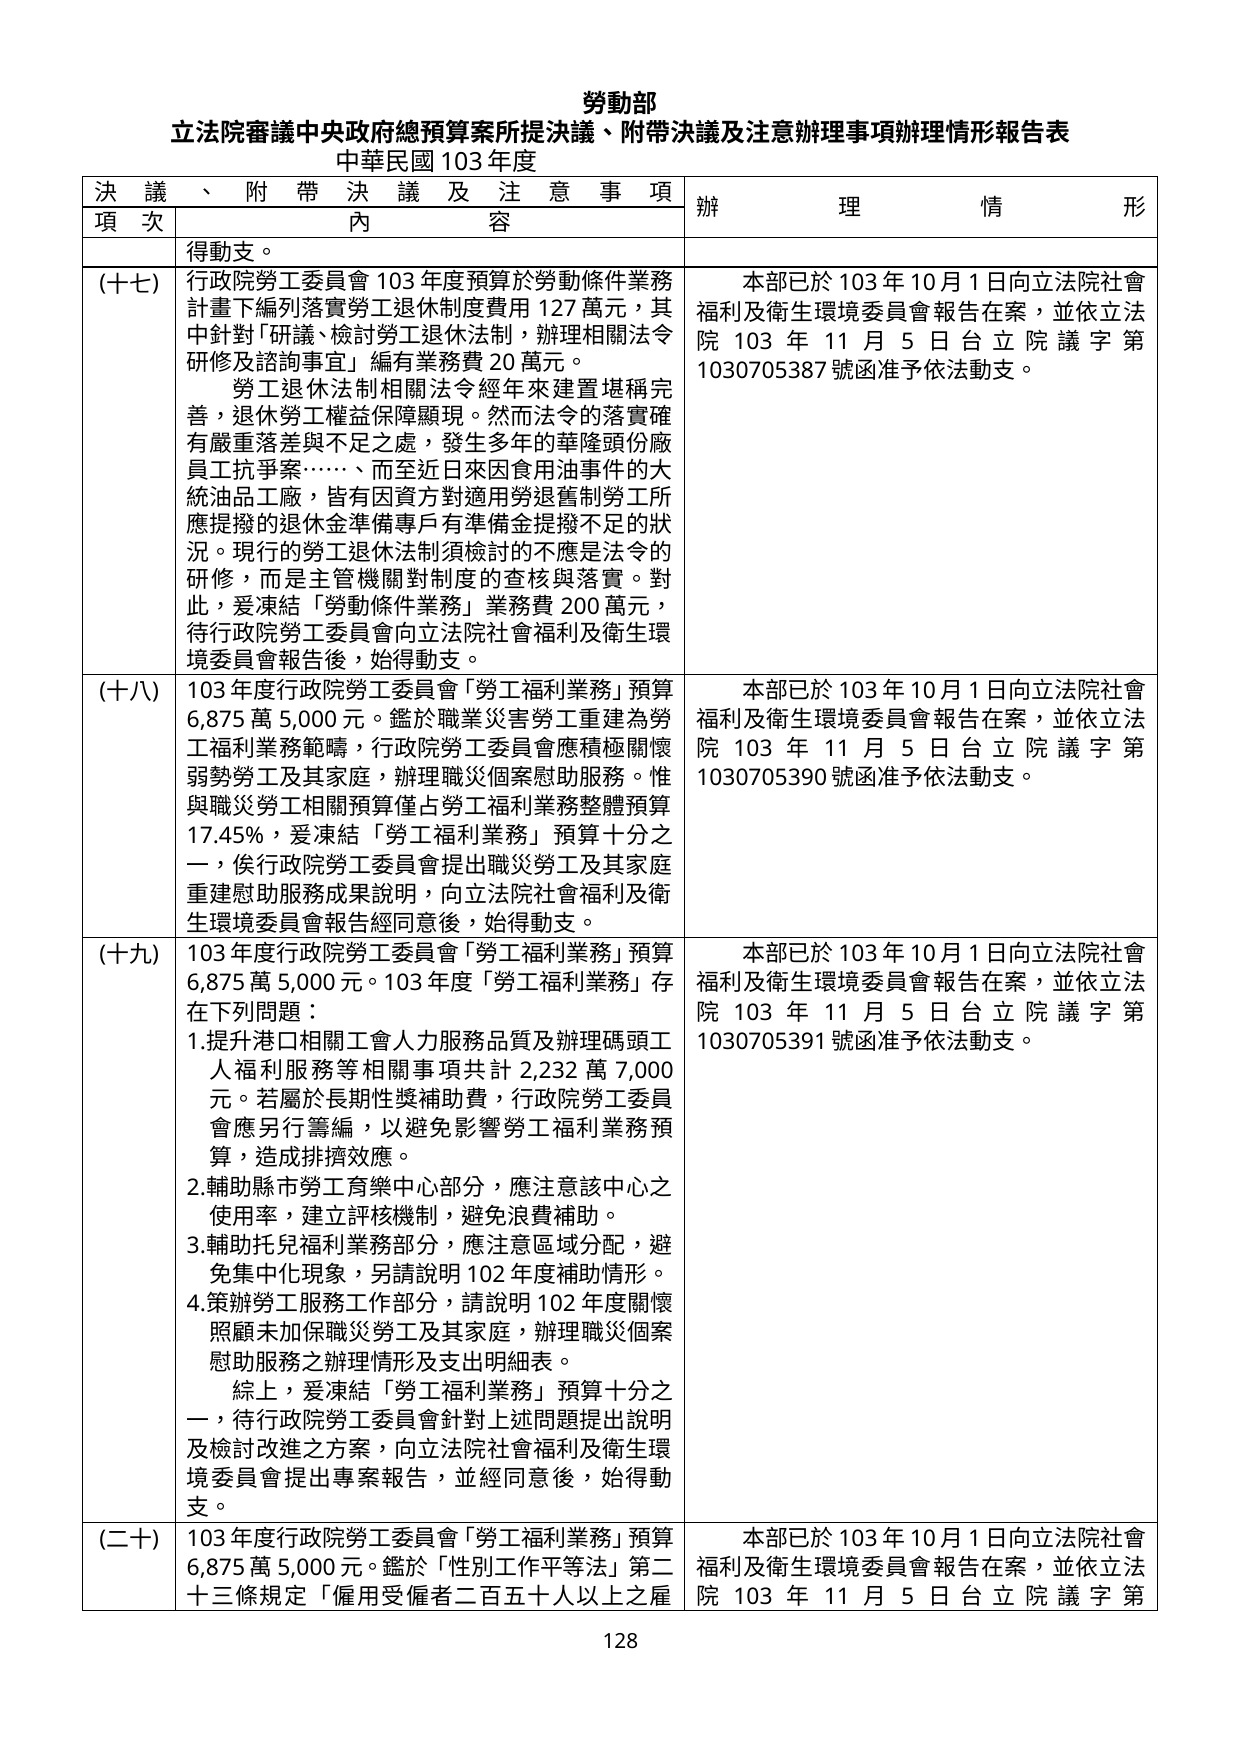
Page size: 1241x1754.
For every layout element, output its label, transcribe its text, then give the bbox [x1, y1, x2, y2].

table_cell [83, 238, 175, 266]
table_cell 項次 [83, 208, 175, 237]
table_cell 103年度行政院勞工委員會「勞工福利業務」預算6,875萬5,000元。鑑於「性別工作平等法」第二十三條規定「僱用受僱者二百五十人以上之雇 [176, 1523, 684, 1610]
table_header 辦理情形 [685, 177, 1157, 237]
table_header 決議、附帶決議及注意事項 [83, 177, 684, 206]
table_cell 本部已於103年10月1日向立法院社會福利及衛生環境委員會報告在案，並依立法院103年11月5日台立院議字第1030705387號函准予依法動支。 [685, 268, 1157, 674]
table_cell 103年度行政院勞工委員會「勞工福利業務」預算6,875萬5,000元。鑑於職業災害勞工重建為勞工福利業務範疇，行政院勞工委員會應積極關懷弱勢勞工及其家庭，辦理職災個案慰助服務。惟與職災勞工相關預算僅占勞工福利業務整體預算17.45%，爰凍結「勞工福利業務」預算十分之一，俟行政院勞工委員會提出職災勞工及其家庭重建慰助服務成果說明，向立法院社會福利及衛生環境委員會報告經同意後，始得動支。 [176, 675, 684, 937]
table_cell 103年度行政院勞工委員會「勞工福利業務」預算6,875萬5,000元。103年度「勞工福利業務」存在下列問題： 1.提升港口相關工會人力服務品質及辦理碼頭工人福利服務等相關事項共計2,232萬7,000元。若屬於長期性獎補助費，行政院勞工委員會應另行籌編，以避免影響勞工福利業務預算，造成排擠效應。 2.輔助縣市勞工育樂中心部分，應注意該中心之使用率，建立評核機制，避免浪費補助。 3.輔助托兒福利業務部分，應注意區域分配，避免集中化現象，另請說明102年度補助情形。 4.策辦勞工服務工作部分，請說明102年度關懷照顧未加保職災勞工及其家庭，辦理職災個案慰助服務之辦理情形及支出明細表。 綜上，爰凍結「勞工福利業務」預算十分之一，待行政院勞工委員會針對上述問題提出說明及檢討改進之方案，向立法院社會福利及衛生環境委員會提出專案報告，並經同意後，始得動支。 [176, 938, 684, 1522]
table_cell 得動支。 [176, 238, 684, 266]
table_cell 本部已於103年10月1日向立法院社會福利及衛生環境委員會報告在案，並依立法院103年11月5日台立院議字第1030705390號函准予依法動支。 [685, 675, 1157, 937]
table_cell (十九) [83, 938, 175, 1522]
table_cell 本部已於103年10月1日向立法院社會福利及衛生環境委員會報告在案，並依立法院103年11月5日台立院議字第 [685, 1523, 1157, 1610]
table_cell (十八) [83, 675, 175, 937]
table_cell 內 容 [176, 208, 684, 237]
table_cell (二十) [83, 1523, 175, 1610]
table_cell 本部已於103年10月1日向立法院社會福利及衛生環境委員會報告在案，並依立法院103年11月5日台立院議字第1030705391號函准予依法動支。 [685, 938, 1157, 1522]
table_cell (十七) [83, 268, 175, 674]
table_cell 行政院勞工委員會103年度預算於勞動條件業務計畫下編列落實勞工退休制度費用127萬元，其中針對「研議、檢討勞工退休法制，辦理相關法令研修及諮詢事宜」編有業務費20萬元。 勞工退休法制相關法令經年來建置堪稱完善，退休勞工權益保障顯現。然而法令的落實確有嚴重落差與不足之處，發生多年的華隆頭份廠員工抗爭案……、而至近日來因食用油事件的大統油品工廠，皆有因資方對適用勞退舊制勞工所應提撥的退休金準備專戶有準備金提撥不足的狀況。現行的勞工退休法制須檢討的不應是法令的研修，而是主管機關對制度的查核與落實。對此，爰凍結「勞動條件業務」業務費200萬元，待行政院勞工委員會向立法院社會福利及衛生環境委員會報告後，始得動支。 [176, 268, 684, 674]
table_cell [685, 238, 1157, 266]
